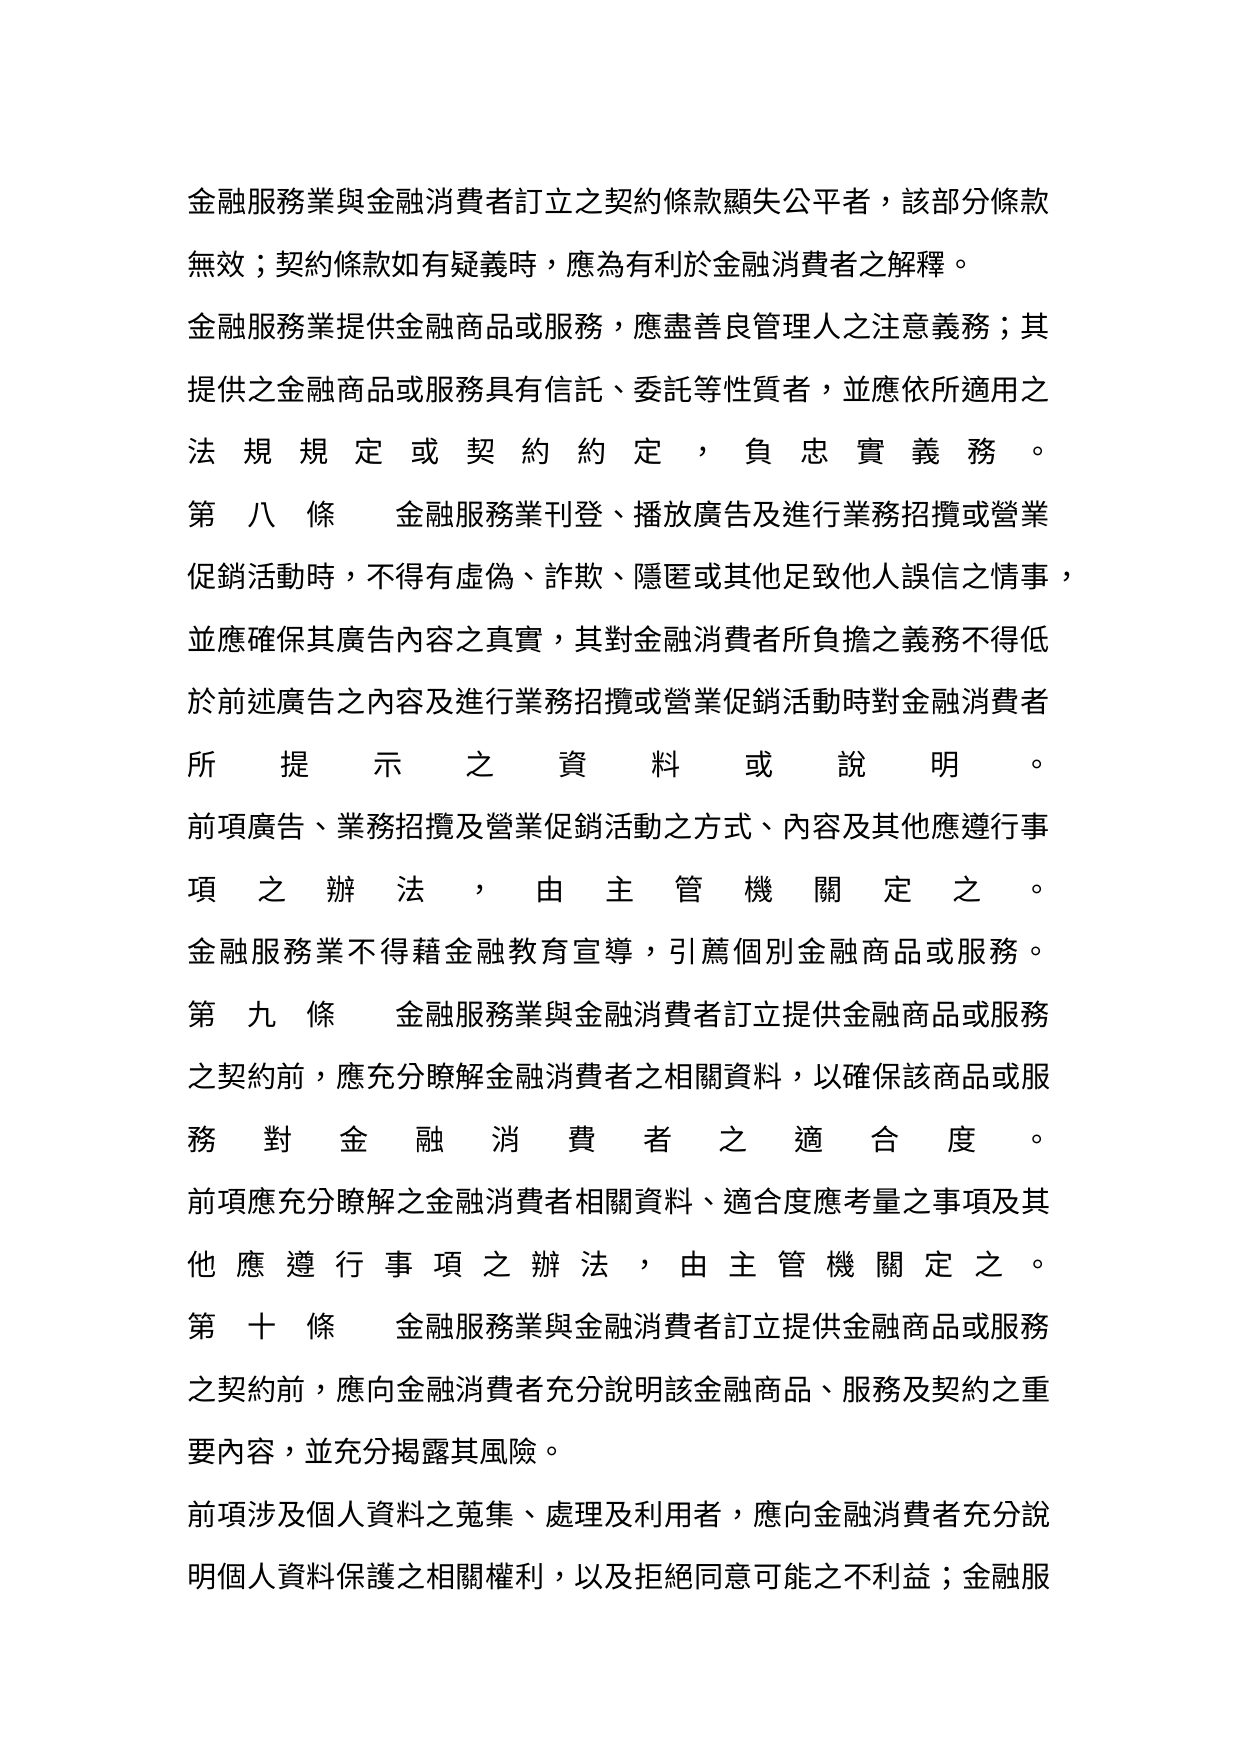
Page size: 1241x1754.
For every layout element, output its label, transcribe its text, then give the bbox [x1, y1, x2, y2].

text 金融服務業與金融消費者訂立之契約條款顯失公平者，該部分條款無效；契約條款如有疑義時，應為有利於金融消費者之解釋。 [187, 158, 1053, 283]
text 前項涉及個人資料之蒐集、處理及利用者，應向金融消費者充分說明個人資料保護之相關權利，以及拒絕同意可能之不利益；金融服 [187, 1471, 1053, 1596]
text 金融服務業提供金融商品或服務，應盡善良管理人之注意義務；其提供之金融商品或服務具有信託、委託等性質者，並應依所適用之法規規定或契約約定，負忠實義務。 第 八 條 金融服務業刊登、播放廣告及進行業務招攬或營業促銷活動時，不得有虛偽、詐欺、隱匿或其他足致他人誤信之情事，並應確保其廣告內容之真實，其對金融消費者所負擔之義務不得低於前述廣告之內容及進行業務招攬或營業促銷活動時對金融消費者所提示之資料或說明。 前項廣告、業務招攬及營業促銷活動之方式、內容及其他應遵行事項之辦法，由主管機關定之。 金融服務業不得藉金融教育宣導，引薦個別金融商品或服務。 第 九 條 金融服務業與金融消費者訂立提供金融商品或服務之契約前，應充分瞭解金融消費者之相關資料，以確保該商品或服務對金融消費者之適合度。 前項應充分瞭解之金融消費者相關資料、適合度應考量之事項及其他應遵行事項之辦法，由主管機關定之。 第 十 條 金融服務業與金融消費者訂立提供金融商品或服務之契約前，應向金融消費者充分說明該金融商品、服務及契約之重要內容，並充分揭露其風險。 [187, 283, 1053, 1471]
